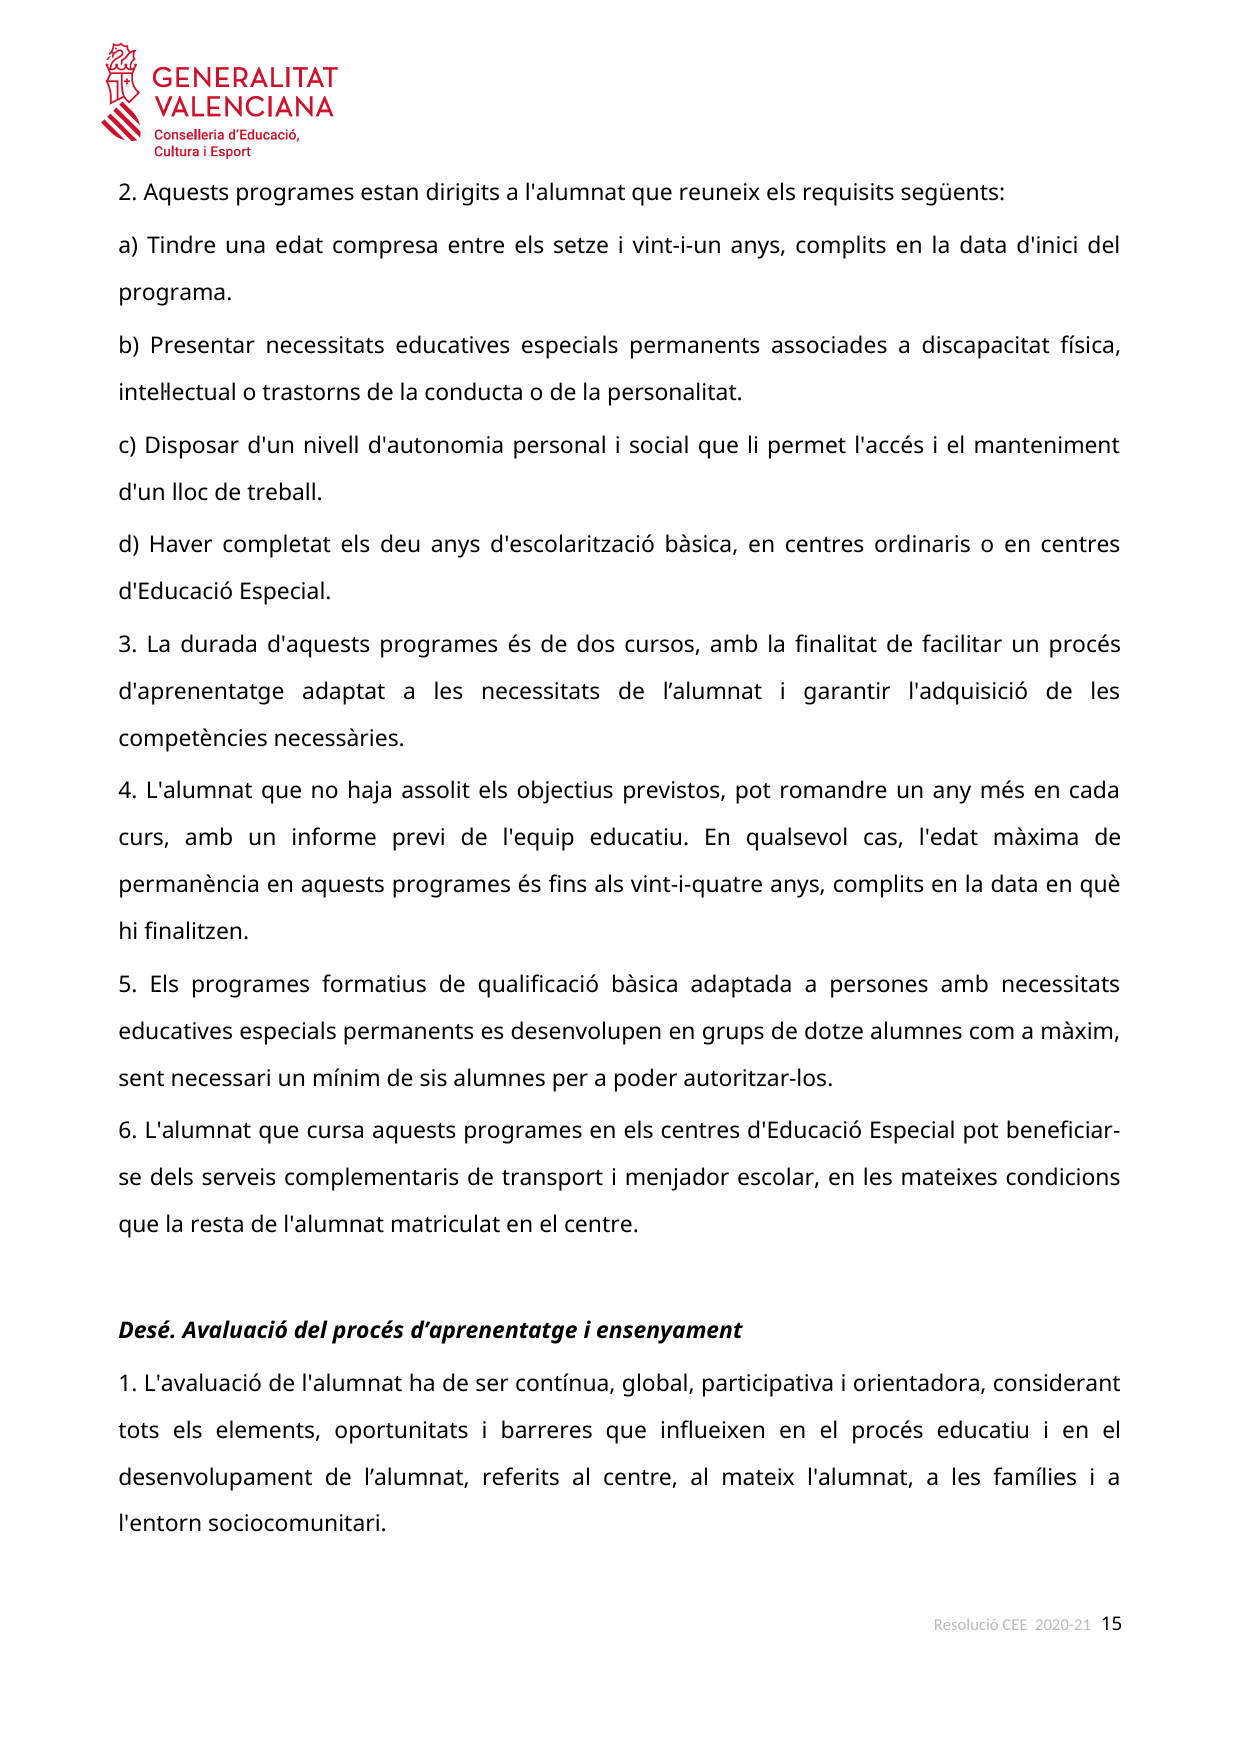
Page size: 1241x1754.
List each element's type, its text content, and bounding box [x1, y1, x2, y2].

text a) Tindre una edat compresa entre els setze i vint-i-un anys, complits en la data d'inici del programa. [118, 229, 1122, 307]
text 4. L'alumnat que no haja assolit els objectius previstos, pot romandre un any més en cada curs, amb un informe previ de l'equip educatiu. En qualsevol cas, l'edat màxima de permanència en aquests programes és fins als vint-i-quatre anys, complits en la data en què hi finalitzen. [118, 774, 1122, 946]
text 3. La durada d'aquests programes és de dos cursos, amb la finalitat de facilitar un procés d'aprenentatge adaptat a les necessitats de l’alumnat i garantir l'adquisició de les competències necessàries. [118, 628, 1122, 753]
text 1. L'avaluació de l'alumnat ha de ser contínua, global, participativa i orientadora, considerant tots els elements, oportunitats i barreres que influeixen en el procés educatiu i en el desenvolupament de l’alumnat, referits al centre, al mateix l'alumnat, a les famílies i a l'entorn sociocomunitari. [118, 1367, 1122, 1538]
picture [98, 40, 341, 159]
text b) Presentar necessitats educatives especials permanents associades a discapacitat física, intel·lectual o trastorns de la conducta o de la personalitat. [118, 329, 1122, 407]
text 5. Els programes formatius de qualificació bàsica adaptada a persones amb necessitats educatives especials permanents es desenvolupen en grups de dotze alumnes com a màxim, sent necessari un mínim de sis alumnes per a poder autoritzar-los. [118, 968, 1122, 1093]
text 6. L'alumnat que cursa aquests programes en els centres d'Educació Especial pot beneficiar-se dels serveis complementaris de transport i menjador escolar, en les mateixes condicions que la resta de l'alumnat matriculat en el centre. [118, 1114, 1122, 1239]
text d) Haver completat els deu anys d'escolarització bàsica, en centres ordinaris o en centres d'Educació Especial. [118, 528, 1122, 606]
text 2. Aquests programes estan dirigits a l'alumnat que reuneix els requisits següents: [118, 176, 1122, 208]
text Desé. Avaluació del procés d’aprenentatge i ensenyament [118, 1314, 1122, 1345]
text c) Disposar d'un nivell d'autonomia personal i social que li permet l'accés i el manteniment d'un lloc de treball. [118, 428, 1122, 507]
